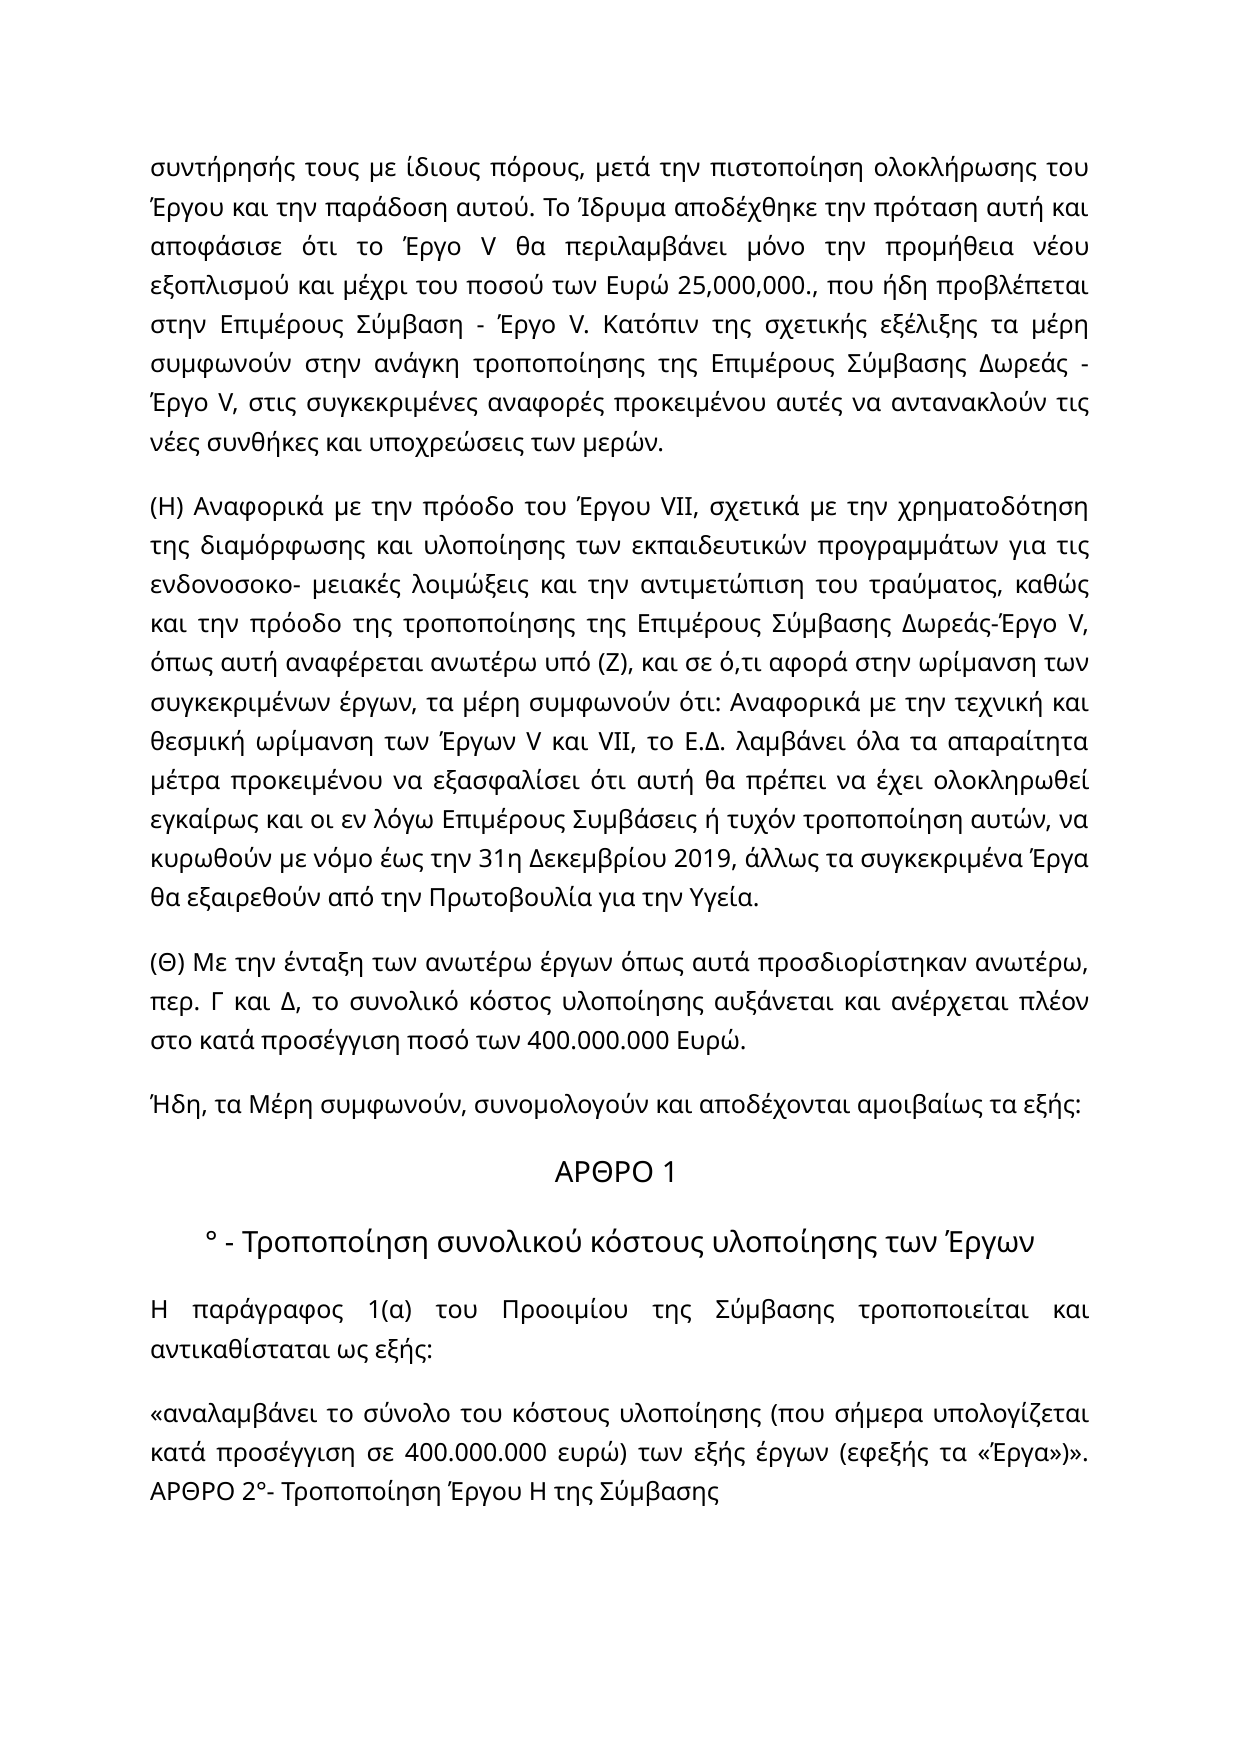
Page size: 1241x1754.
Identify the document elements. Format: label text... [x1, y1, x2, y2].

text συντήρησής τους με ίδιους πόρους, μετά την πιστοποίηση ολοκλήρωσης του Έργου και την παράδοση αυτού. Το Ίδρυμα αποδέχθηκε την πρόταση αυτή και αποφάσισε ότι το Έργο V θα περιλαμβάνει μόνο την προμήθεια νέου εξοπλισμού και μέχρι του ποσού των Ευρώ 25,000,000., που ήδη προβλέπεται στην Επιμέρους Σύμβαση - Έργο V. Κατόπιν της σχετικής εξέλιξης τα μέρη συμφωνούν στην ανάγκη τροποποίησης της Επιμέρους Σύμβασης Δωρεάς - Έργο V, στις συγκεκριμένες αναφορές προκειμένου αυτές να αντανακλούν τις νέες συνθήκες και υποχρεώσεις των μερών. [150, 150, 1090, 458]
subtitle ° - Τροποποίηση συνολικού κόστους υλοποίησης των Έργων [150, 1221, 1090, 1261]
text «αναλαμβάνει το σύνολο του κόστους υλοποίησης (που σήμερα υπολογίζεται κατά προσέγγιση σε 400.000.000 ευρώ) των εξής έργων (εφεξής τα «Έργα»)». ΑΡΘΡΟ 2°- Τροποποίηση Έργου Η της Σύμβασης [150, 1395, 1090, 1508]
text (Η) Αναφορικά με την πρόοδο του Έργου VII, σχετικά με την χρηματοδότηση της διαμόρφωσης και υλοποίησης των εκπαιδευτικών προγραμμάτων για τις ενδονοσοκο- μειακές λοιμώξεις και την αντιμετώπιση του τραύματος, καθώς και την πρόοδο της τροποποίησης της Επιμέρους Σύμβασης Δωρεάς-Έργο V, όπως αυτή αναφέρεται ανωτέρω υπό (Ζ), και σε ό,τι αφορά στην ωρίμανση των συγκεκριμένων έργων, τα μέρη συμφωνούν ότι: Αναφορικά με την τεχνική και θεσμική ωρίμανση των Έργων V και VII, το Ε.Δ. λαμβάνει όλα τα απαραίτητα μέτρα προκειμένου να εξασφαλίσει ότι αυτή θα πρέπει να έχει ολοκληρωθεί εγκαίρως και οι εν λόγω Επιμέρους Συμβάσεις ή τυχόν τροποποίηση αυτών, να κυρωθούν με νόμο έως την 31η Δεκεμβρίου 2019, άλλως τα συγκεκριμένα Έργα θα εξαιρεθούν από την Πρωτοβουλία για την Υγεία. [150, 488, 1090, 914]
text (Θ) Με την ένταξη των ανωτέρω έργων όπως αυτά προσδιορίστηκαν ανωτέρω, περ. Γ και Δ, το συνολικό κόστος υλοποίησης αυξάνεται και ανέρχεται πλέον στο κατά προσέγγιση ποσό των 400.000.000 Ευρώ. [150, 944, 1090, 1057]
subtitle ΑΡΘΡΟ 1 [150, 1151, 1090, 1191]
text Η παράγραφος 1(α) του Προοιμίου της Σύμβασης τροποποιείται και αντικαθίσταται ως εξής: [150, 1292, 1090, 1365]
text Ήδη, τα Μέρη συμφωνούν, συνομολογούν και αποδέχονται αμοιβαίως τα εξής: [150, 1087, 1090, 1121]
